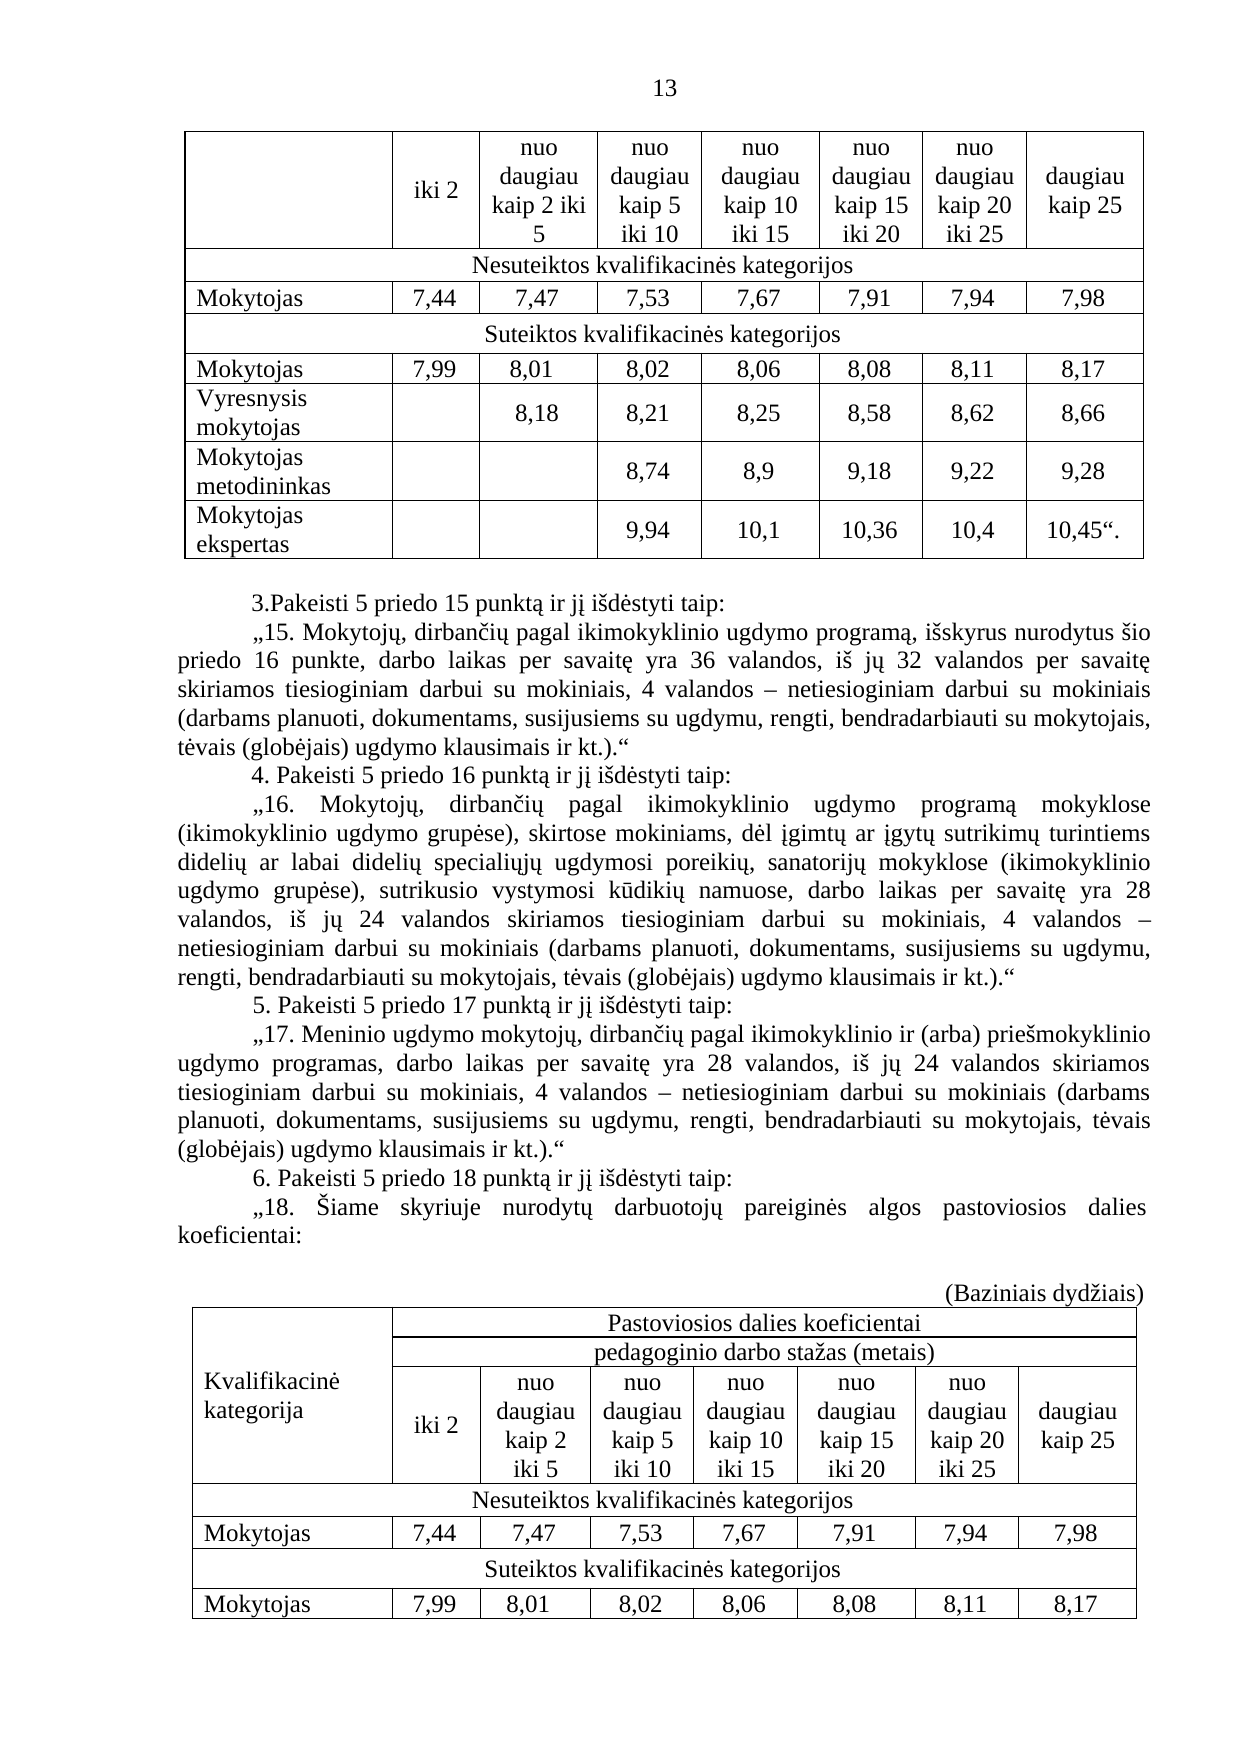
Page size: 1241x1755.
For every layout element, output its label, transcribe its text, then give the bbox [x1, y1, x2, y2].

table_cell 7,53 [598, 282, 701, 313]
table_cell Nesuteiktos kvalifikacinės kategorijos [186, 249, 1143, 281]
table_cell nuo daugiau kaip 2 iki 5 [481, 1367, 590, 1483]
table_cell 8,11 [916, 1589, 1018, 1617]
table_cell [393, 442, 479, 499]
table_cell 8,17 [1019, 1589, 1136, 1617]
table_cell nuo daugiau kaip 10 iki 15 [702, 132, 819, 248]
text (Baziniais dydžiais) [177, 1278, 1147, 1307]
table_cell 10,1 [702, 501, 819, 558]
table_cell nuo daugiau kaip 5 iki 10 [591, 1367, 693, 1483]
table_cell 10,36 [820, 501, 922, 558]
table_cell Mokytojas metodininkas [186, 442, 392, 499]
table_cell 8,18 [480, 384, 597, 441]
table_cell 9,94 [598, 501, 701, 558]
table_cell 8,02 [598, 354, 701, 382]
table_cell 7,94 [916, 1517, 1018, 1548]
table_cell 8,06 [702, 354, 819, 382]
table_cell nuo daugiau kaip 20 iki 25 [916, 1367, 1018, 1483]
table_cell iki 2 [393, 132, 479, 248]
table_cell 8,25 [702, 384, 819, 441]
table_cell 7,94 [923, 282, 1026, 313]
table_cell 8,08 [820, 354, 922, 382]
table_cell 8,01 [481, 1589, 590, 1617]
table_cell 8,06 [694, 1589, 797, 1617]
table_cell nuo daugiau kaip 15 iki 20 [798, 1367, 915, 1483]
table_cell 7,91 [820, 282, 922, 313]
text „18. Šiame skyriuje nurodytų darbuotojų pareiginės algos pastoviosios dalies koeficientai: [177, 1192, 1147, 1249]
table_cell Suteiktos kvalifikacinės kategorijos [193, 1549, 1136, 1588]
table_cell Mokytojas [193, 1589, 392, 1617]
table_cell [393, 384, 479, 441]
table_cell Nesuteiktos kvalifikacinės kategorijos [193, 1484, 1136, 1516]
table_cell [393, 501, 479, 558]
table_cell 9,22 [923, 442, 1026, 499]
table_cell 7,98 [1027, 282, 1143, 313]
table_header Kvalifikacinė kategorija [193, 1308, 392, 1483]
table_cell 7,99 [393, 1589, 480, 1617]
table_cell 8,08 [798, 1589, 915, 1617]
text 3.Pakeisti 5 priedo 15 punktą ir jį išdėstyti taip: [251, 588, 1152, 617]
table_cell 8,58 [820, 384, 922, 441]
table_cell Vyresnysis mokytojas [186, 384, 392, 441]
table_cell 7,53 [591, 1517, 693, 1548]
table_cell 8,17 [1027, 354, 1143, 382]
table_cell 8,62 [923, 384, 1026, 441]
text „17. Meninio ugdymo mokytojų, dirbančių pagal ikimokyklinio ir (arba) priešmokyklinio ugdymo programas, darbo laikas per savaitę yra 28 valandos, iš jų 24 valandos skiriamos tiesioginiam darbui su mokiniais, 4 valandos – netiesioginiam darbui su mokiniais (darbams planuoti, dokumentams, susijusiems su ugdymu, rengti, bendradarbiauti su mokytojais, tėvais (globėjais) ugdymo klausimais ir kt.).“ [177, 1019, 1152, 1163]
table_cell iki 2 [393, 1367, 480, 1483]
table_cell 8,21 [598, 384, 701, 441]
table_cell 7,44 [393, 282, 479, 313]
table_cell nuo daugiau kaip 15 iki 20 [820, 132, 922, 248]
table_cell nuo daugiau kaip 20 iki 25 [923, 132, 1026, 248]
text 5. Pakeisti 5 priedo 17 punktą ir jį išdėstyti taip: [177, 990, 1152, 1019]
table_cell 7,98 [1019, 1517, 1136, 1548]
text „16. Mokytojų, dirbančių pagal ikimokyklinio ugdymo programą mokyklose (ikimokyklinio ugdymo grupėse), skirtose mokiniams, dėl įgimtų ar įgytų sutrikimų turintiems didelių ar labai didelių specialiųjų ugdymosi poreikių, sanatorijų mokyklose (ikimokyklinio ugdymo grupėse), sutrikusio vystymosi kūdikių namuose, darbo laikas per savaitę yra 28 valandos, iš jų 24 valandos skiriamos tiesioginiam darbui su mokiniais, 4 valandos – netiesioginiam darbui su mokiniais (darbams planuoti, dokumentams, susijusiems su ugdymu, rengti, bendradarbiauti su mokytojais, tėvais (globėjais) ugdymo klausimais ir kt.).“ [177, 789, 1152, 990]
table_cell 7,47 [480, 282, 597, 313]
table_cell nuo daugiau kaip 2 iki 5 [480, 132, 597, 248]
table_cell 7,47 [481, 1517, 590, 1548]
table_cell daugiau kaip 25 [1019, 1367, 1136, 1483]
table_cell 7,44 [393, 1517, 480, 1548]
table_header Pastoviosios dalies koeficientai [393, 1308, 1136, 1336]
table_cell daugiau kaip 25 [1027, 132, 1143, 248]
table_cell [480, 501, 597, 558]
table_cell Mokytojas [186, 282, 392, 313]
table_cell 8,11 [923, 354, 1026, 382]
table_cell 7,99 [393, 354, 479, 382]
table_cell 8,74 [598, 442, 701, 499]
table_header [186, 132, 392, 248]
table_cell Mokytojas ekspertas [186, 501, 392, 558]
table_cell nuo daugiau kaip 5 iki 10 [598, 132, 701, 248]
table_cell 10,45“. [1027, 501, 1143, 558]
table_cell 7,67 [702, 282, 819, 313]
table_cell pedagoginio darbo stažas (metais) [393, 1338, 1136, 1366]
table_cell Mokytojas [193, 1517, 392, 1548]
table_cell 8,9 [702, 442, 819, 499]
table_cell 9,18 [820, 442, 922, 499]
table_cell Suteiktos kvalifikacinės kategorijos [186, 314, 1143, 353]
text 6. Pakeisti 5 priedo 18 punktą ir jį išdėstyti taip: [177, 1163, 1152, 1192]
table_cell 10,4 [923, 501, 1026, 558]
table_cell 7,91 [798, 1517, 915, 1548]
text 4. Pakeisti 5 priedo 16 punktą ir jį išdėstyti taip: [251, 760, 1152, 789]
table_cell 8,66 [1027, 384, 1143, 441]
table_cell 8,01 [480, 354, 597, 382]
table_cell 9,28 [1027, 442, 1143, 499]
table_cell nuo daugiau kaip 10 iki 15 [694, 1367, 797, 1483]
table_cell [480, 442, 597, 499]
table_cell 7,67 [694, 1517, 797, 1548]
table_cell Mokytojas [186, 354, 392, 382]
table_cell 8,02 [591, 1589, 693, 1617]
text „15. Mokytojų, dirbančių pagal ikimokyklinio ugdymo programą, išskyrus nurodytus šio priedo 16 punkte, darbo laikas per savaitę yra 36 valandos, iš jų 32 valandos per savaitę skiriamos tiesioginiam darbui su mokiniais, 4 valandos – netiesioginiam darbui su mokiniais (darbams planuoti, dokumentams, susijusiems su ugdymu, rengti, bendradarbiauti su mokytojais, tėvais (globėjais) ugdymo klausimais ir kt.).“ [177, 617, 1152, 760]
